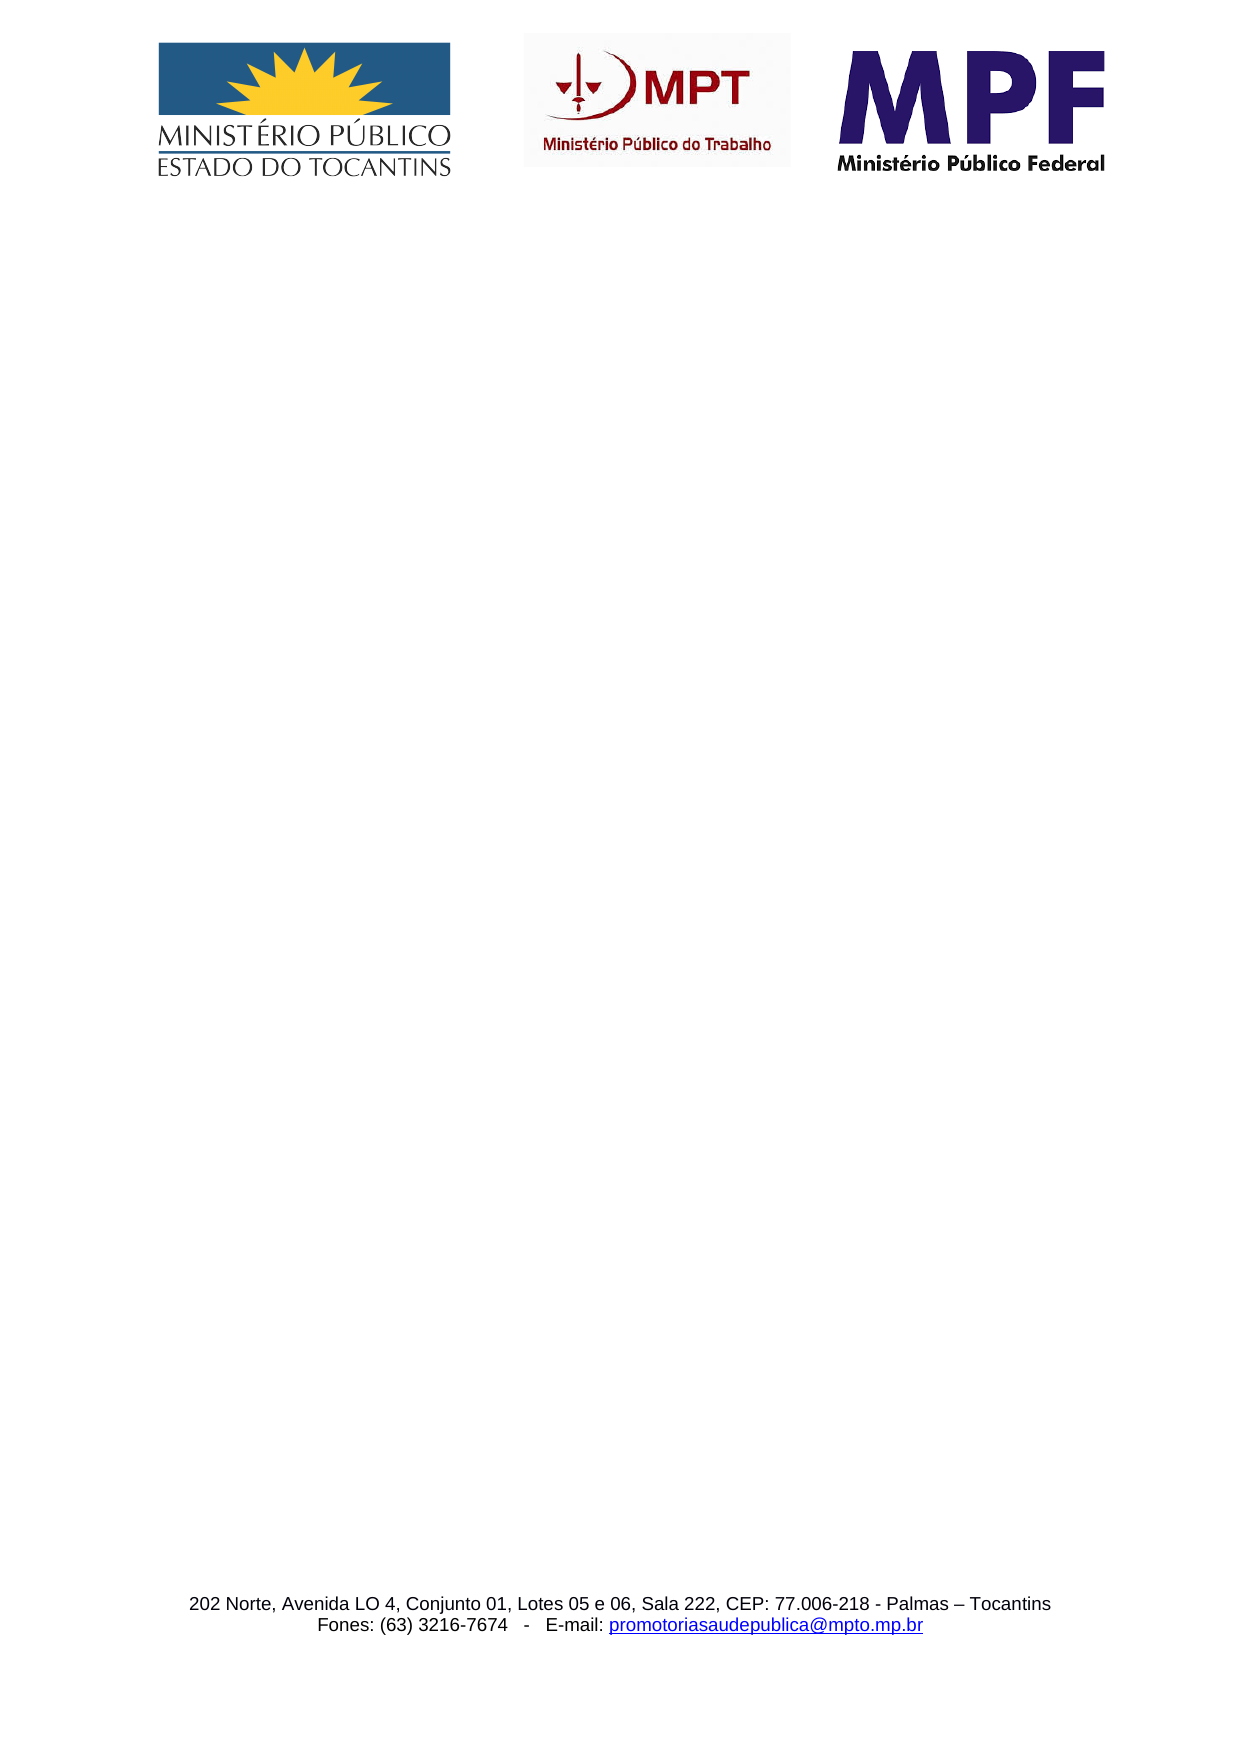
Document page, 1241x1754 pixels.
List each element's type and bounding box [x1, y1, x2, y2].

picture [157, 41, 452, 178]
picture [837, 51, 1105, 171]
picture [523, 33, 791, 167]
